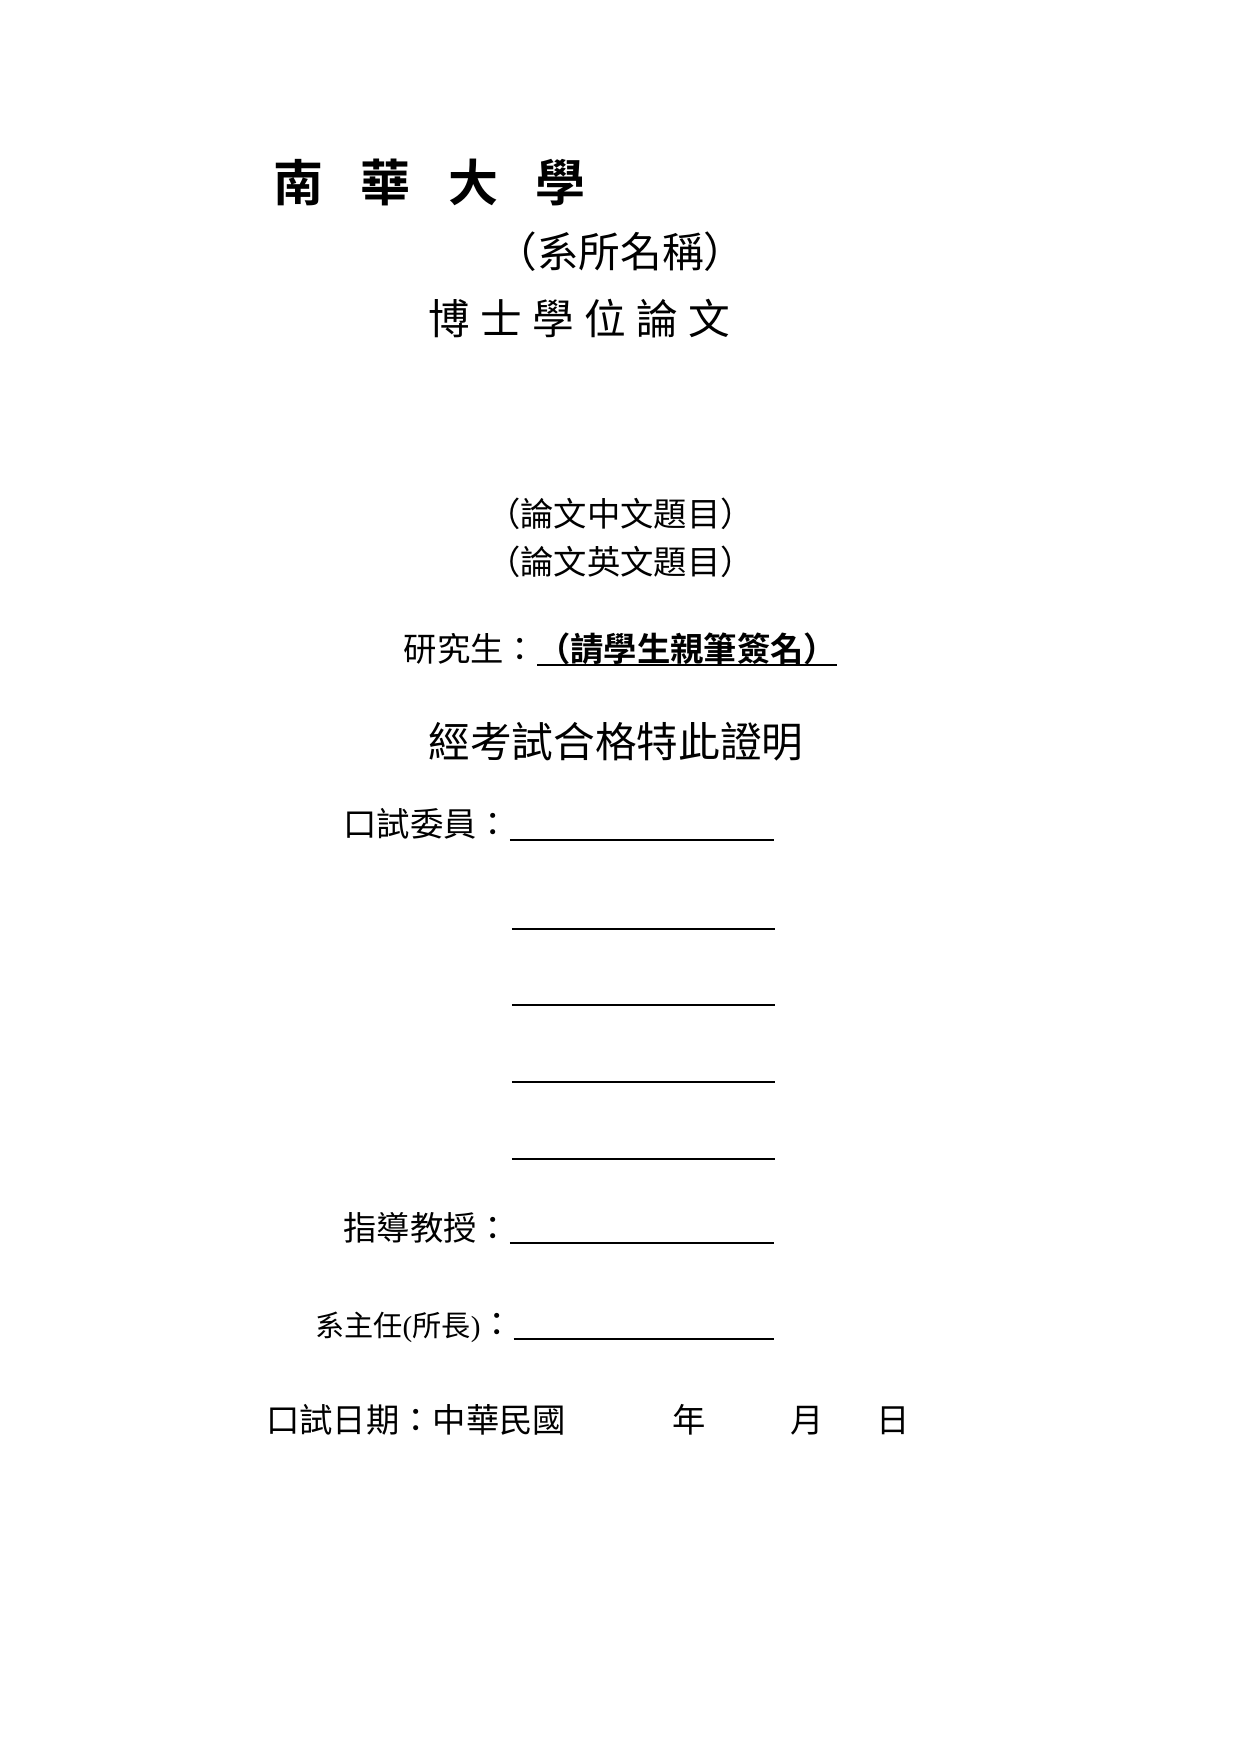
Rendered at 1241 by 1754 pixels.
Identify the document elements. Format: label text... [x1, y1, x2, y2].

text 系主任(所長)： [118, 1298, 1122, 1346]
text 口試委員： [118, 798, 1122, 846]
text （系所名稱） [118, 214, 1122, 281]
text 南華大學 [251, 148, 1122, 214]
text 博士學位論文 [118, 281, 1122, 348]
text 研究生：（請學生親筆簽名） [118, 622, 1122, 671]
text 口試日期：中華民國 年 月 日 [118, 1394, 1122, 1442]
text 經考試合格特此證明 [118, 709, 1122, 769]
text （論文中文題目） [118, 488, 1122, 536]
text （論文英文題目） [118, 536, 1122, 584]
text 指導教授： [118, 1201, 1122, 1249]
